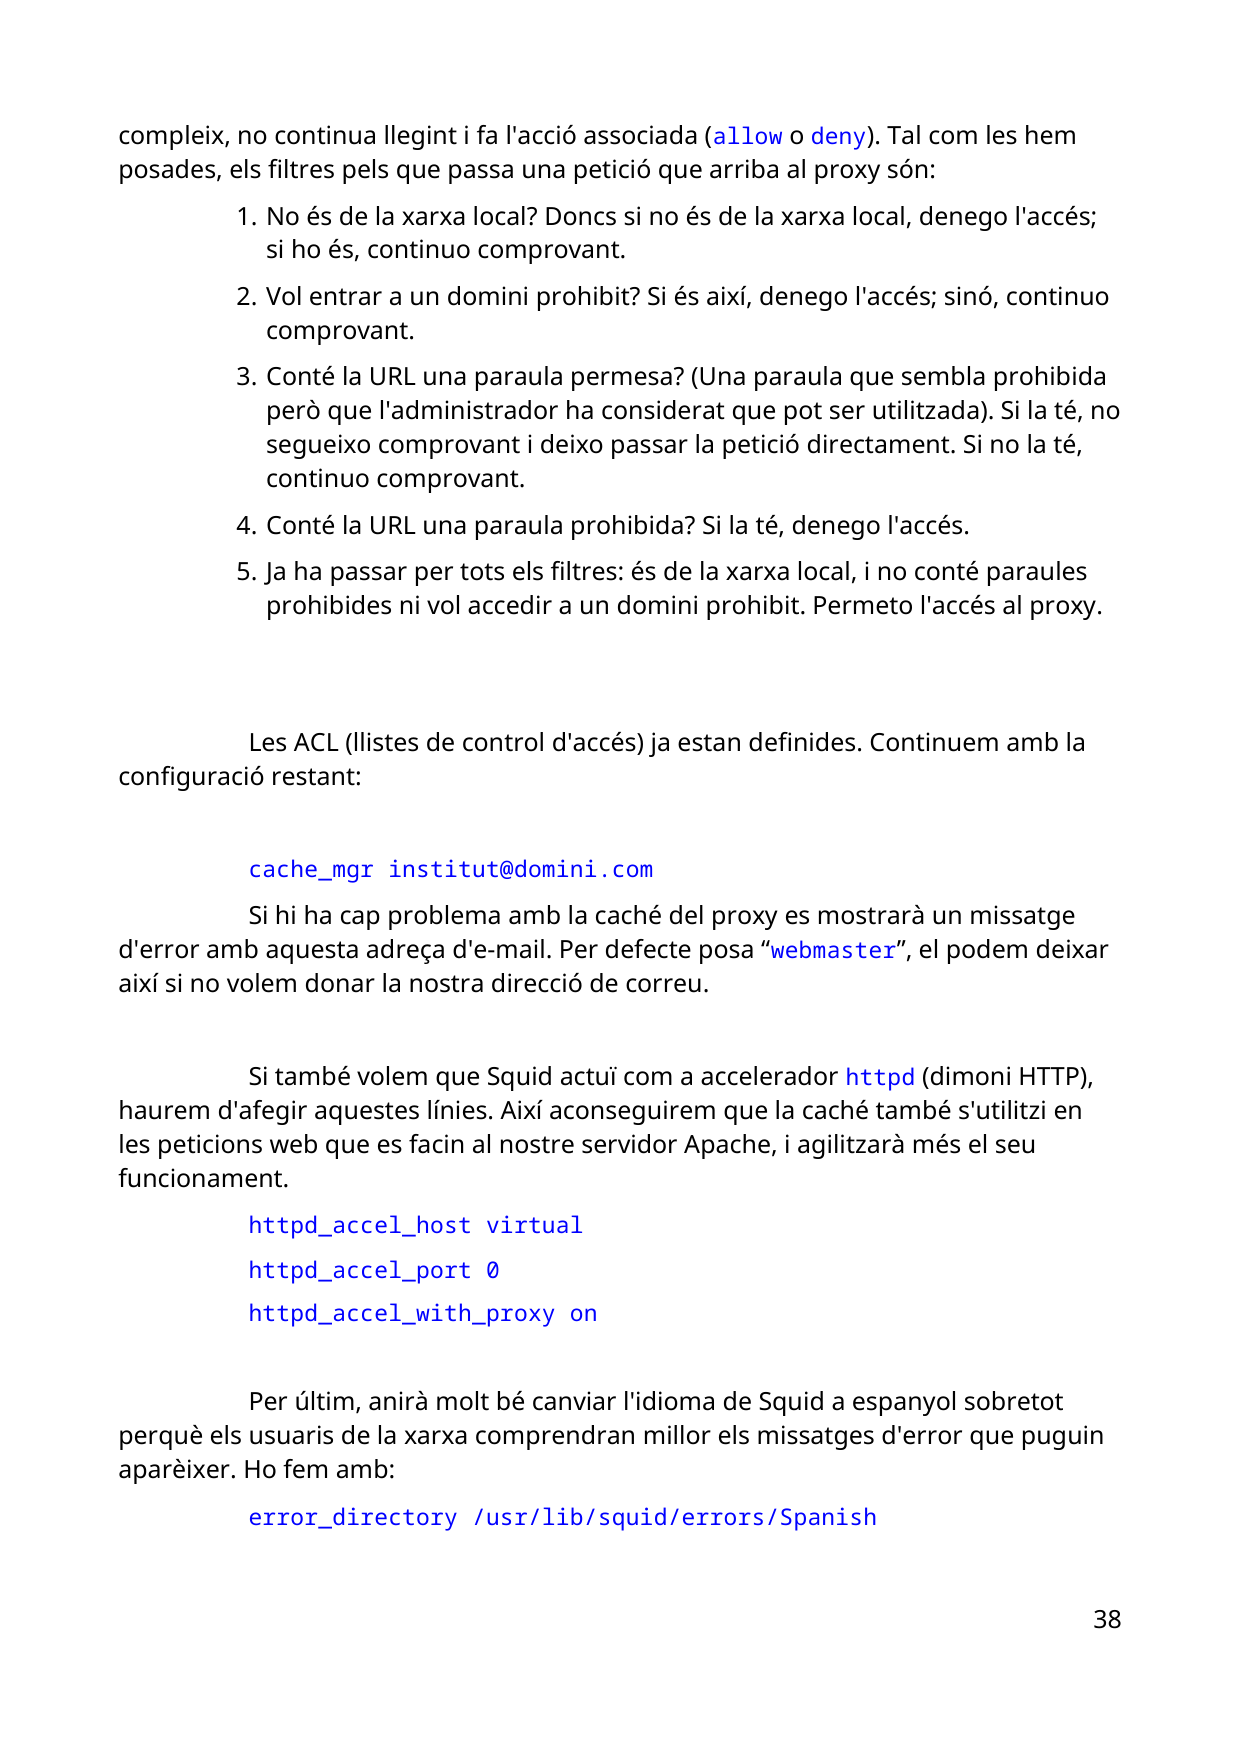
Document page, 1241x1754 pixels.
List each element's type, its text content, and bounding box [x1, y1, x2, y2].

text Per últim, anirà molt bé canviar l'idioma de Squid a espanyol sobretot perquè els usuaris de la xarxa comprendran millor els missatges d'error que puguin aparèixer. Ho fem amb: [118, 1384, 1122, 1486]
text Si també volem que Squid actuï com a accelerador httpd (dimoni HTTP), haurem d'afegir aquestes línies. Així aconseguirem que la caché també s'utilitzi en les peticions web que es facin al nostre servidor Apache, i agilitzarà més el seu funcionament. [118, 1059, 1122, 1194]
text httpd_accel_with_proxy on [118, 1297, 1122, 1328]
text Les ACL (llistes de control d'accés) ja estan definides. Continuem amb la configuració restant: [118, 724, 1122, 792]
list Ja ha passar per tots els filtres: és de la xarxa local, i no conté paraules prohibides ni vol accedir a un domini prohibit. Permeto l'accés al proxy. [236, 554, 1122, 622]
list No és de la xarxa local? Doncs si no és de la xarxa local, denego l'accés; si ho és, continuo comprovant. [236, 198, 1122, 266]
text httpd_accel_port 0 [118, 1253, 1122, 1284]
text error_directory /usr/lib/squid/errors/Spanish [118, 1498, 1122, 1532]
text httpd_accel_host virtual [118, 1207, 1122, 1241]
text compleix, no continua llegint i fa l'acció associada (allow o deny). Tal com les hem posades, els filtres pels que passa una petició que arriba al proxy són: [118, 118, 1122, 186]
list Conté la URL una paraula permesa? (Una paraula que sembla prohibida però que l'administrador ha considerat que pot ser utilitzada). Si la té, no segueixo comprovant i deixo passar la petició directament. Si no la té, continuo comprovant. [236, 359, 1122, 495]
list Vol entrar a un domini prohibit? Si és així, denego l'accés; sinó, continuo comprovant. [236, 279, 1122, 347]
list Conté la URL una paraula prohibida? Si la té, denego l'accés. [236, 508, 1122, 542]
text cache_mgr institut@domini.com [118, 851, 1122, 885]
text Si hi ha cap problema amb la caché del proxy es mostrarà un missatge d'error amb aquesta adreça d'e-mail. Per defecte posa “webmaster”, el podem deixar així si no volem donar la nostra direcció de correu. [118, 898, 1122, 1000]
